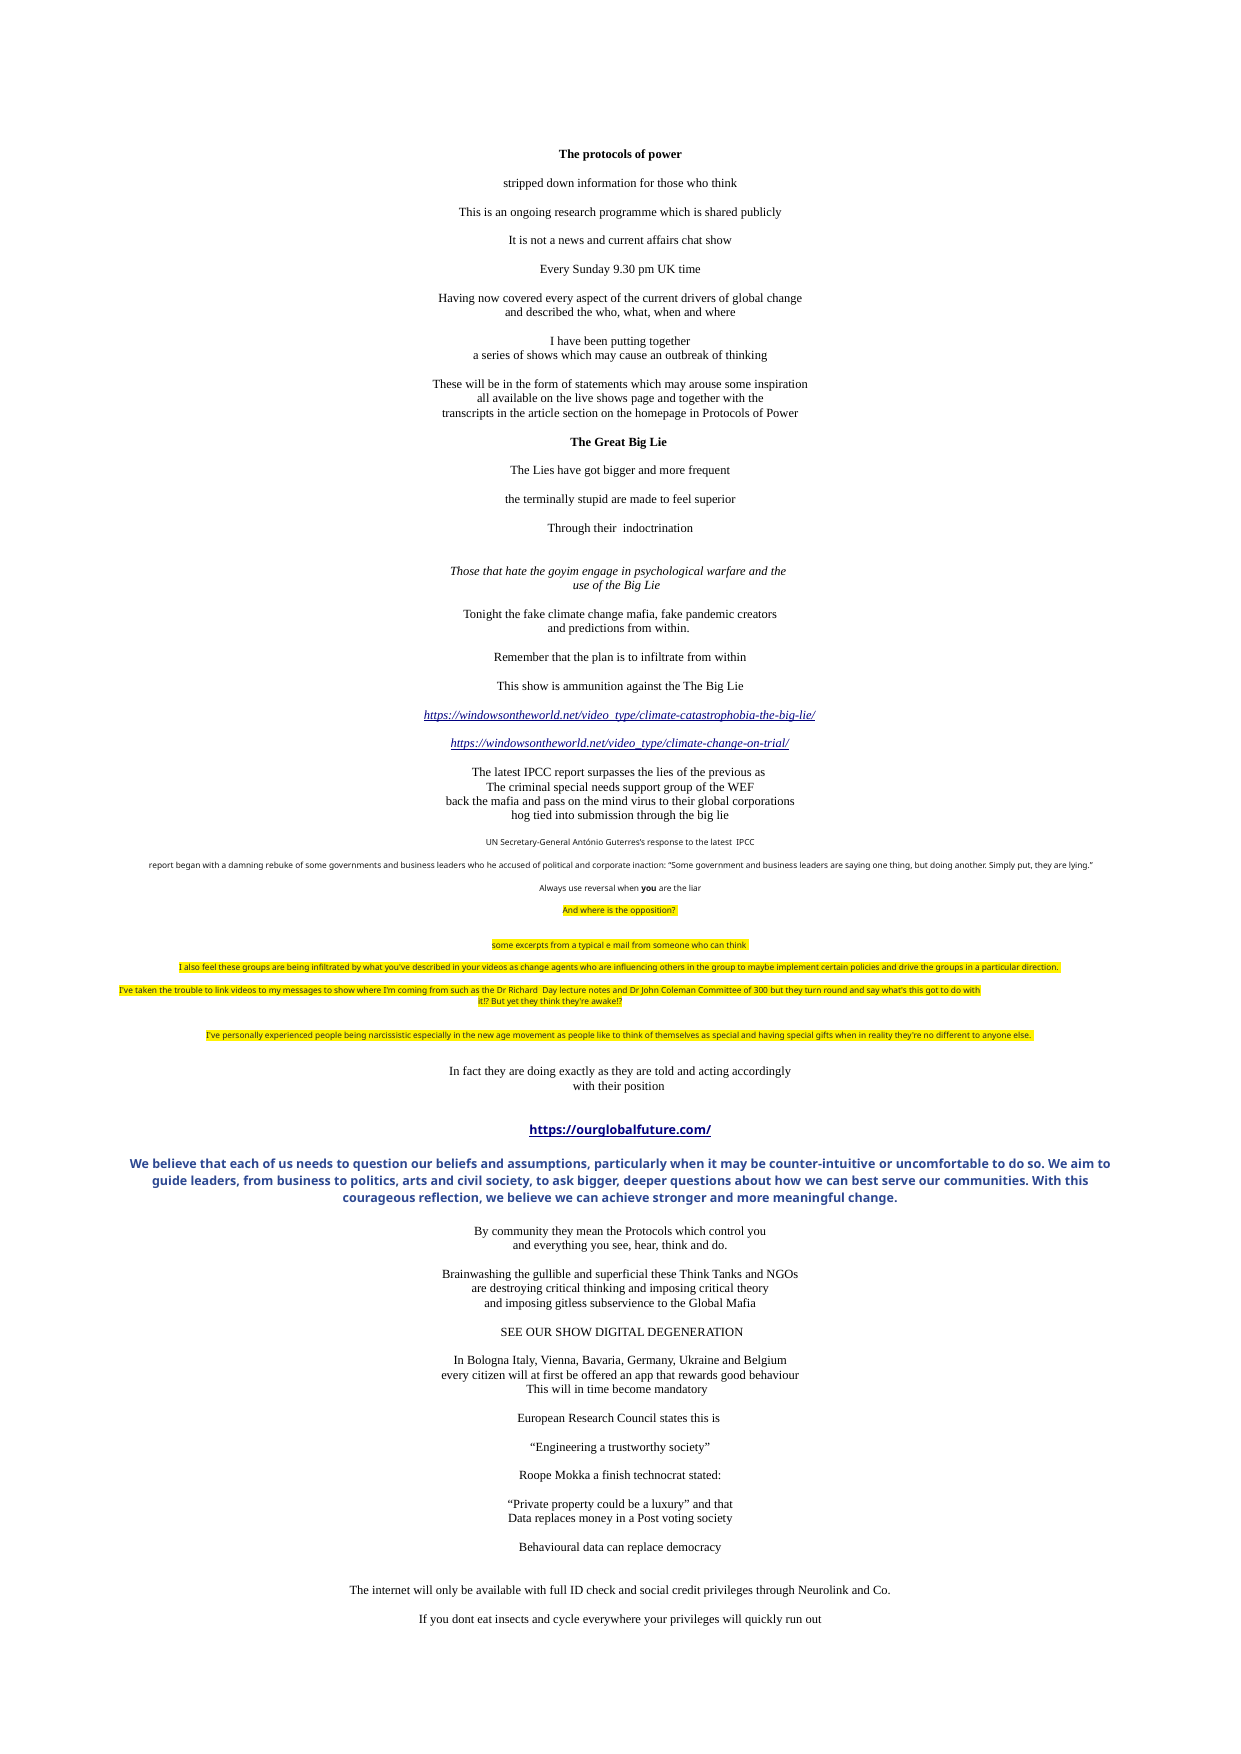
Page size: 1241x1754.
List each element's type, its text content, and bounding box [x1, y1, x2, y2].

text report began with a damning rebuke of some governments and business leaders who he accused of political and corporate inaction: “Some government and business leaders are saying one thing, but doing another. Simply put, they are lying.” [118, 859, 1122, 871]
text This is an ongoing research programme which is shared publicly [118, 204, 1122, 219]
text Always use reversal when you are the liar [118, 882, 1122, 894]
text This will in time become mandatory [118, 1382, 1122, 1396]
text with their position [118, 1078, 1122, 1093]
text The latest IPCC report surpasses the lies of the previous as [118, 765, 1122, 779]
text are destroying critical thinking and imposing critical theory [118, 1281, 1122, 1296]
text European Research Council states this is [118, 1411, 1122, 1425]
text transcripts in the article section on the homepage in Protocols of Power [118, 406, 1122, 420]
text Having now covered every aspect of the current drivers of global change [118, 291, 1122, 305]
text And where is the opposition? [118, 905, 1122, 916]
text The Great Big Lie [118, 434, 1122, 449]
text If you dont eat insects and cycle everywhere your privileges will quickly run out [118, 1612, 1122, 1626]
text and everything you see, hear, think and do. [118, 1238, 1122, 1252]
text In Bologna Italy, Vienna, Bavaria, Germany, Ukraine and Belgium [118, 1353, 1122, 1367]
text all available on the live shows page and together with the [118, 391, 1122, 406]
text This show is ammunition against the The Big Lie [118, 679, 1122, 693]
text Remember that the plan is to infiltrate from within [118, 650, 1122, 664]
text and described the who, what, when and where [118, 305, 1122, 319]
text Through their indoctrination [118, 521, 1122, 535]
text By community they mean the Protocols which control you [118, 1224, 1122, 1238]
text stripped down information for those who think [118, 176, 1122, 190]
text I also feel these groups are being infiltrated by what you've described in your videos as change agents who are influencing others in the group to maybe implement certain policies and drive the groups in a particular direction. [118, 962, 1122, 973]
text Those that hate the goyim engage in psychological warfare and the [118, 564, 1122, 578]
text It is not a news and current affairs chat show [118, 233, 1122, 247]
text a series of shows which may cause an outbreak of thinking [118, 348, 1122, 362]
text https://ourglobalfuture.com/ [118, 1121, 1122, 1138]
text In fact they are doing exactly as they are told and acting accordingly [118, 1064, 1122, 1078]
text Every Sunday 9.30 pm UK time [118, 262, 1122, 276]
text I've personally experienced people being narcissistic especially in the new age movement as people like to think of themselves as special and having special gifts when in reality they're no different to anyone else. [118, 1030, 1122, 1041]
text Roope Mokka a finish technocrat stated: [118, 1468, 1122, 1482]
text UN Secretary-General António Guterres’s response to the latest IPCC [118, 837, 1122, 848]
text The protocols of power [118, 147, 1122, 161]
text SEE OUR SHOW DIGITAL DEGENERATION [118, 1324, 1122, 1339]
text back the mafia and pass on the mind virus to their global corporations [118, 794, 1122, 808]
text and imposing gitless subservience to the Global Mafia [118, 1296, 1122, 1310]
text Data replaces money in a Post voting society [118, 1511, 1122, 1526]
text and predictions from within. [118, 621, 1122, 636]
text The internet will only be available with full ID check and social credit privileges through Neurolink and Co. [118, 1583, 1122, 1597]
text https://windowsontheworld.net/video_type/climate-change-on-trial/ [118, 736, 1122, 751]
text The criminal special needs support group of the WEF [118, 779, 1122, 794]
text I've taken the trouble to link videos to my messages to show where I'm coming from such as the Dr Richard Day lecture notes and Dr John Coleman Committee of 300 but they turn round and say what's this got to do with it!? But yet they think they're awake!? [118, 984, 982, 1007]
text every citizen will at first be offered an app that rewards good behaviour [118, 1367, 1122, 1382]
text Brainwashing the gullible and superficial these Think Tanks and NGOs [118, 1267, 1122, 1281]
text https://windowsontheworld.net/video_type/climate-catastrophobia-the-big-lie/ [118, 707, 1122, 722]
text hog tied into submission through the big lie [118, 808, 1122, 822]
text These will be in the form of statements which may arouse some inspiration [118, 377, 1122, 391]
text We believe that each of us needs to question our beliefs and assumptions, particularly when it may be counter-intuitive or uncomfortable to do so. We aim to guide leaders, from business to politics, arts and civil society, to ask bigger, deeper questions about how we can best serve our communities. With this courageous reflection, we believe we can achieve stronger and more meaningful change. [118, 1155, 1122, 1207]
text some excerpts from a typical e mail from someone who can think [118, 939, 1122, 950]
text “Private property could be a luxury” and that [118, 1497, 1122, 1511]
text Behavioural data can replace democracy [118, 1540, 1122, 1554]
text the terminally stupid are made to feel superior [118, 492, 1122, 506]
text The Lies have got bigger and more frequent [118, 463, 1122, 477]
text I have been putting together [118, 334, 1122, 348]
text Tonight the fake climate change mafia, fake pandemic creators [118, 607, 1122, 621]
text “Engineering a trustworthy society” [118, 1439, 1122, 1454]
text use of the Big Lie [118, 578, 1122, 592]
